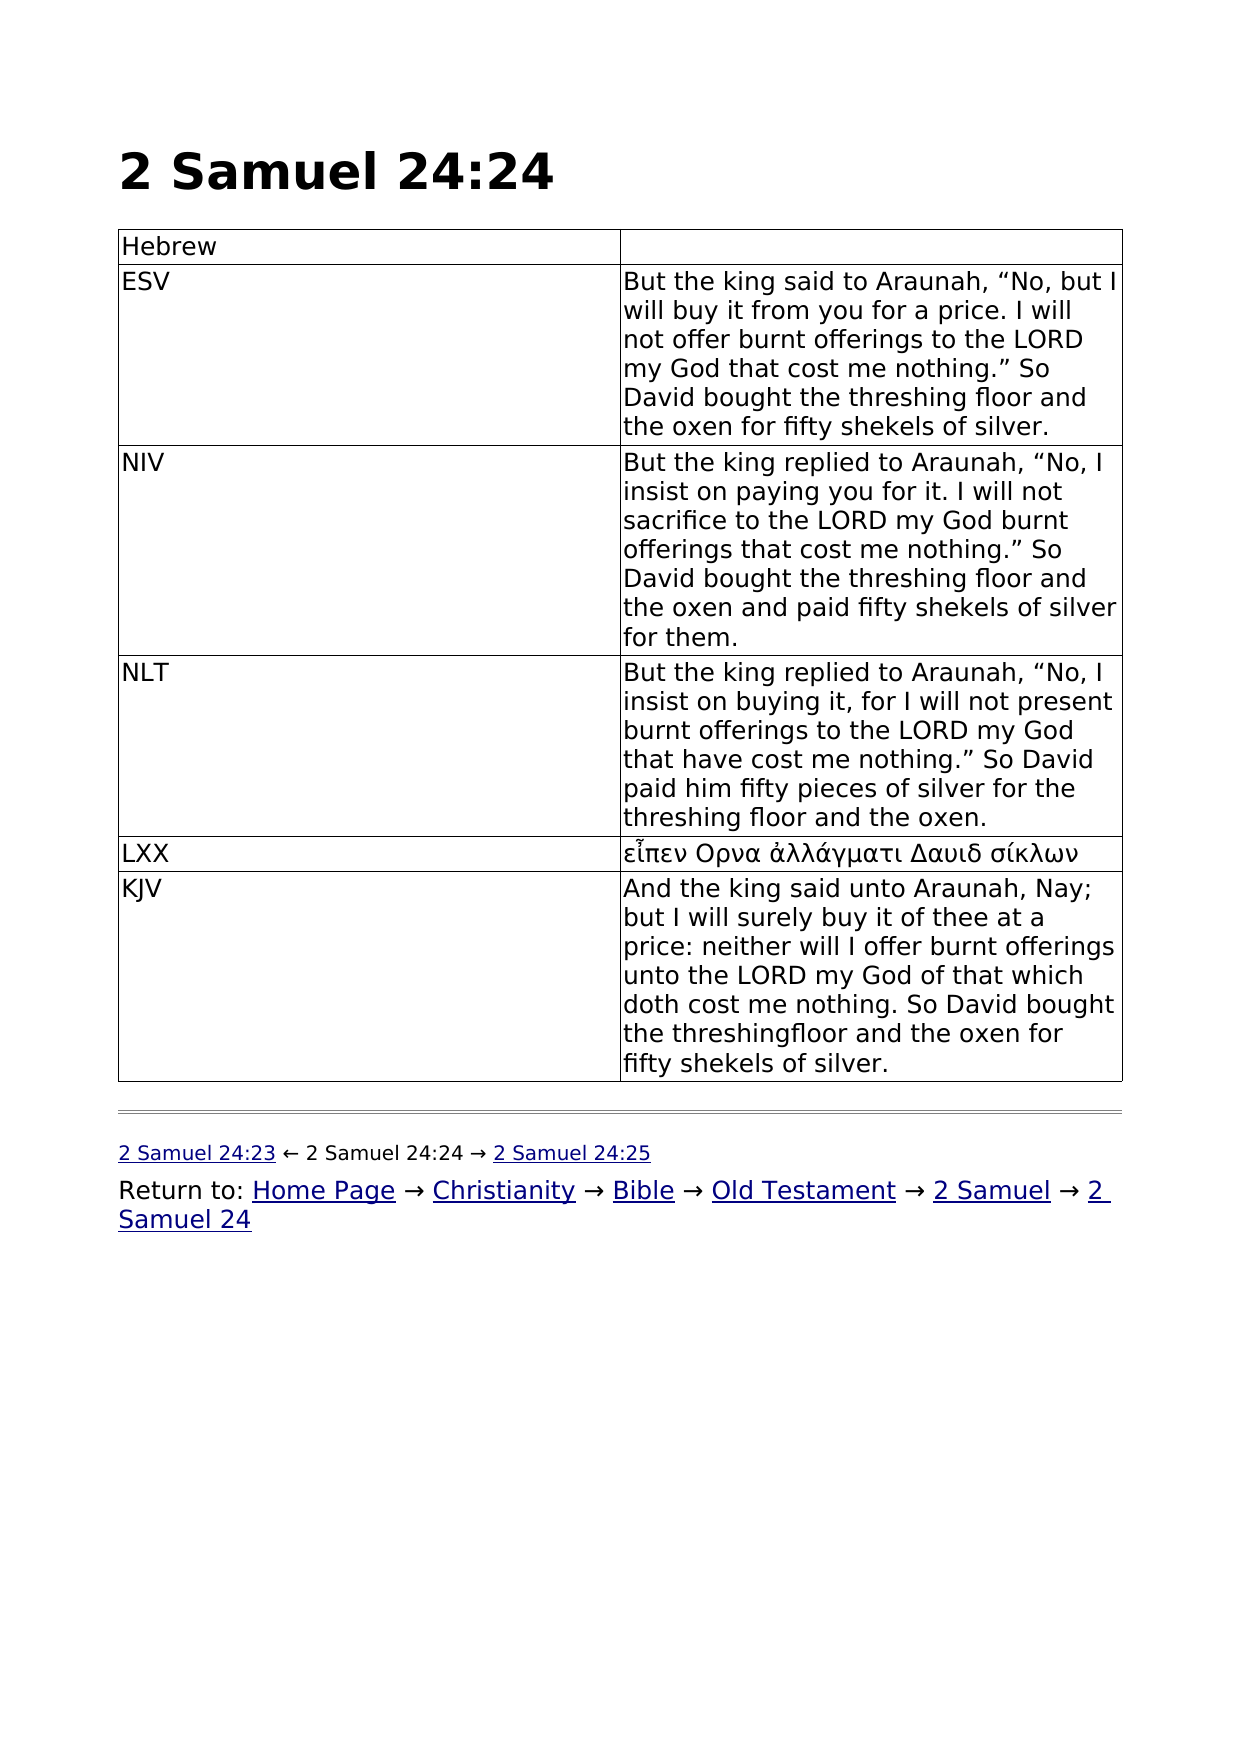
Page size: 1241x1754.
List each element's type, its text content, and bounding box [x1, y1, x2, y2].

table_cell And the king said unto Araunah, Nay; but I will surely buy it of thee at a price: neither will I offer burnt offerings unto the LORD my God of that which doth cost me nothing. So David bought the threshingfloor and the oxen for fifty shekels of silver. [621, 872, 1122, 1081]
table_cell KJV [119, 872, 620, 1081]
table_cell ESV [119, 265, 620, 445]
text Return to: Home Page → Christianity → Bible → Old Testament → 2 Samuel → 2 Samuel 24 [118, 1176, 1122, 1234]
text 2 Samuel 24:23 ← 2 Samuel 24:24 → 2 Samuel 24:25 [118, 1142, 1122, 1176]
table_header [621, 230, 1122, 264]
table_cell But the king replied to Araunah, “No, I insist on paying you for it. I will not sacrifice to the LORD my God burnt offerings that cost me nothing.” So David bought the threshing floor and the oxen and paid fifty shekels of silver for them. [621, 446, 1122, 655]
table_cell NIV [119, 446, 620, 655]
table_cell But the king replied to Araunah, “No, I insist on buying it, for I will not present burnt offerings to the LORD my God that have cost me nothing.” So David paid him fifty pieces of silver for the threshing floor and the oxen. [621, 656, 1122, 836]
table_cell εἶπεν Ορνα ἀλλάγματι Δαυιδ σίκλων [621, 837, 1122, 871]
table_header Hebrew [119, 230, 620, 264]
table_cell But the king said to Araunah, “No, but I will buy it from you for a price. I will not offer burnt offerings to the LORD my God that cost me nothing.” So David bought the threshing floor and the oxen for fifty shekels of silver. [621, 265, 1122, 445]
subtitle 2 Samuel 24:24 [118, 143, 1122, 201]
table_cell LXX [119, 837, 620, 871]
table_cell NLT [119, 656, 620, 836]
